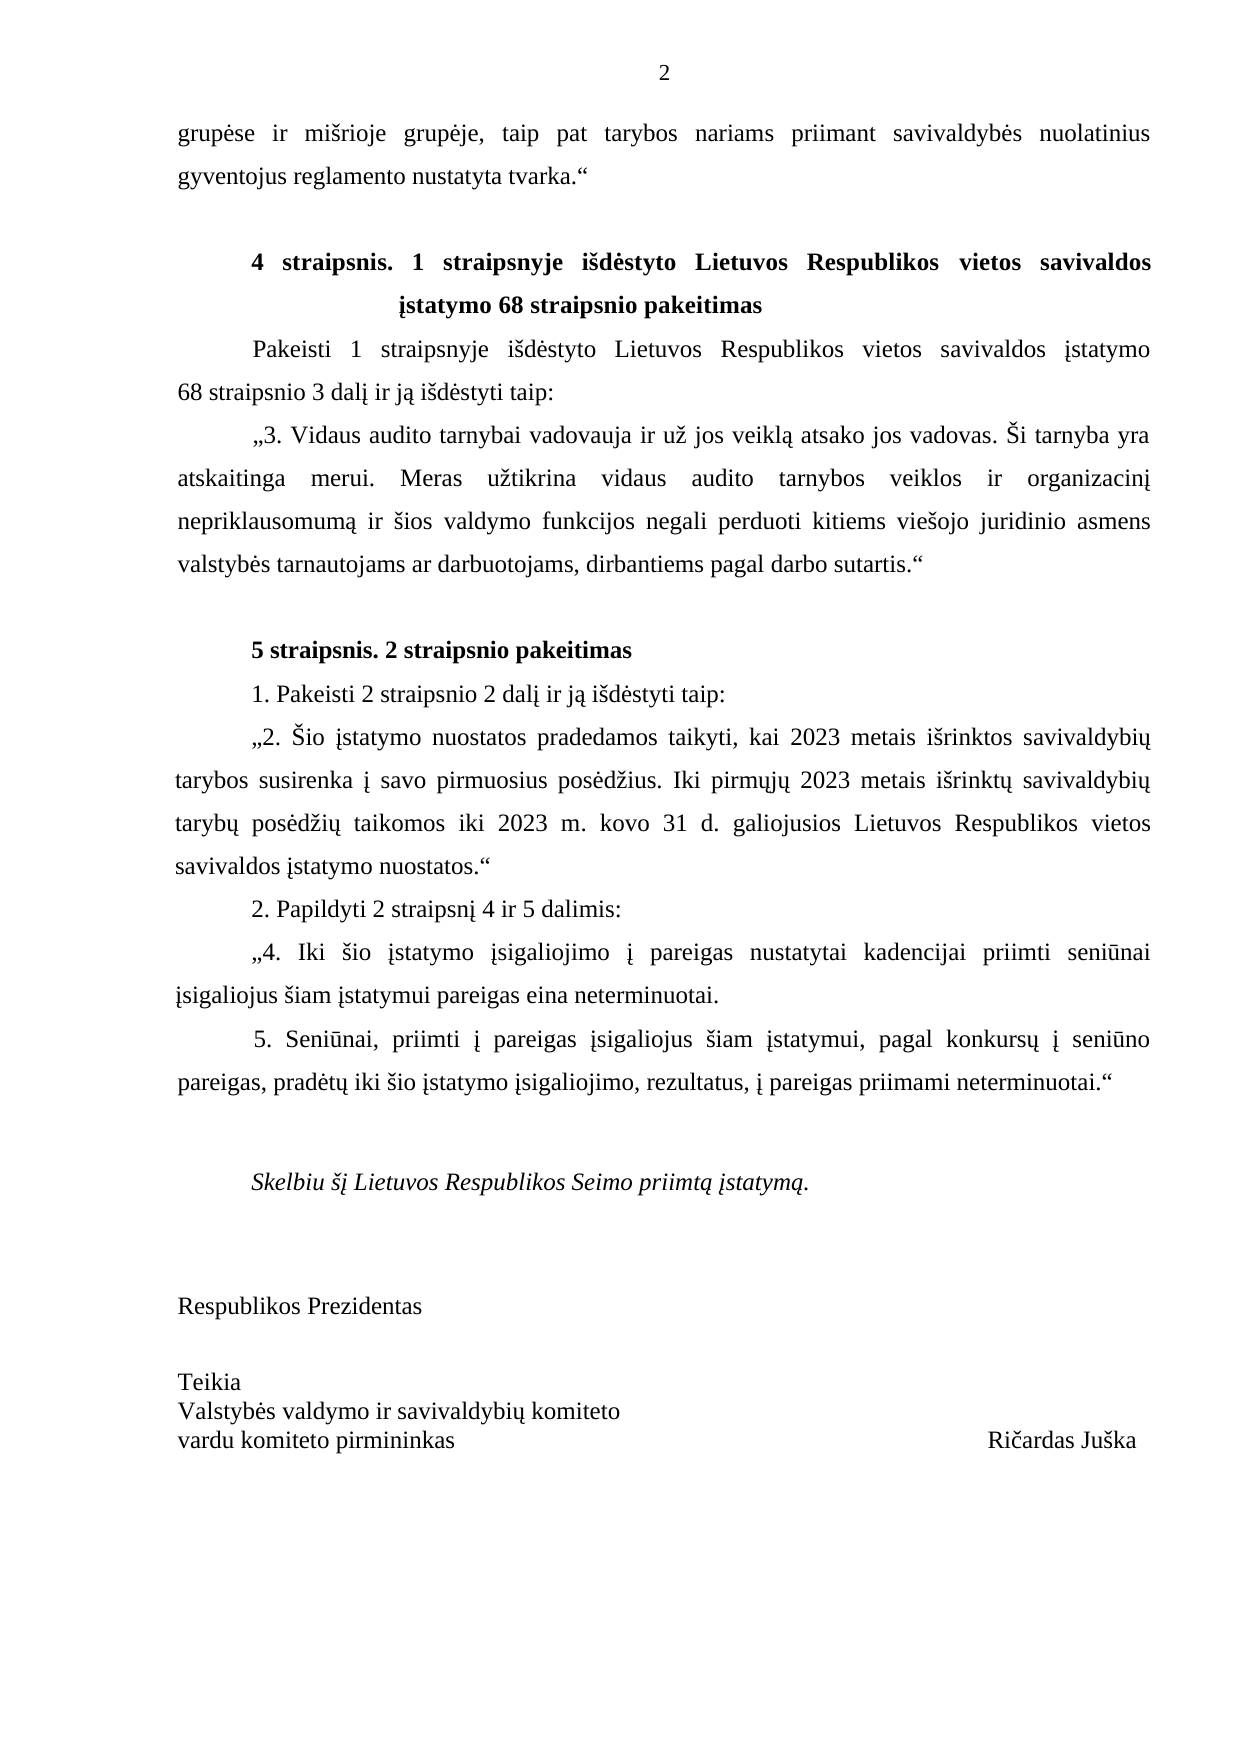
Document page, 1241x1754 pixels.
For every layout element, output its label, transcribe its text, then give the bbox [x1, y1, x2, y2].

text Teikia [177, 1367, 1152, 1396]
text 2. Papildyti 2 straipsnį 4 ir 5 dalimis: [175, 894, 1152, 923]
text Valstybės valdymo ir savivaldybių komiteto [177, 1396, 1152, 1425]
text 5. Seniūnai, priimti į pareigas įsigaliojus šiam įstatymui, pagal konkursų į seniūno pareigas, pradėtų iki šio įstatymo įsigaliojimo, rezultatus, į pareigas priimami neterminuotai.“ [177, 1024, 1152, 1096]
text „2. Šio įstatymo nuostatos pradedamos taikyti, kai 2023 metais išrinktos savivaldybių tarybos susirenka į savo pirmuosius posėdžius. Iki pirmųjų 2023 metais išrinktų savivaldybių tarybų posėdžių taikomos iki 2023 m. kovo 31 d. galiojusios Lietuvos Respublikos vietos savivaldos įstatymo nuostatos.“ [175, 722, 1152, 880]
text Pakeisti 1 straipsnyje išdėstyto Lietuvos Respublikos vietos savivaldos įstatymo 68 straipsnio 3 dalį ir ją išdėstyti taip: [177, 334, 1152, 406]
text 4 straipsnis. 1 straipsnyje išdėstyto Lietuvos Respublikos vietos savivaldos įstatymo 68 straipsnio pakeitimas [251, 247, 1152, 319]
text vardu komiteto pirmininkas Ričardas Juška [177, 1425, 1152, 1453]
text Skelbiu šį Lietuvos Respublikos Seimo priimtą įstatymą. [177, 1167, 1152, 1196]
text grupėse ir mišrioje grupėje, taip pat tarybos nariams priimant savivaldybės nuolatinius gyventojus reglamento nustatyta tvarka.“ [177, 118, 1152, 190]
text Respublikos Prezidentas [177, 1291, 1152, 1320]
text 5 straipsnis. 2 straipsnio pakeitimas [251, 636, 1152, 664]
text „3. Vidaus audito tarnybai vadovauja ir už jos veiklą atsako jos vadovas. Ši tarnyba yra atskaitinga merui. Meras užtikrina vidaus audito tarnybos veiklos ir organizacinį nepriklausomumą ir šios valdymo funkcijos negali perduoti kitiems viešojo juridinio asmens valstybės tarnautojams ar darbuotojams, dirbantiems pagal darbo sutartis.“ [177, 420, 1152, 578]
text „4. Iki šio įstatymo įsigaliojimo į pareigas nustatytai kadencijai priimti seniūnai įsigaliojus šiam įstatymui pareigas eina neterminuotai. [175, 937, 1152, 1009]
text 1. Pakeisti 2 straipsnio 2 dalį ir ją išdėstyti taip: [175, 679, 1152, 707]
